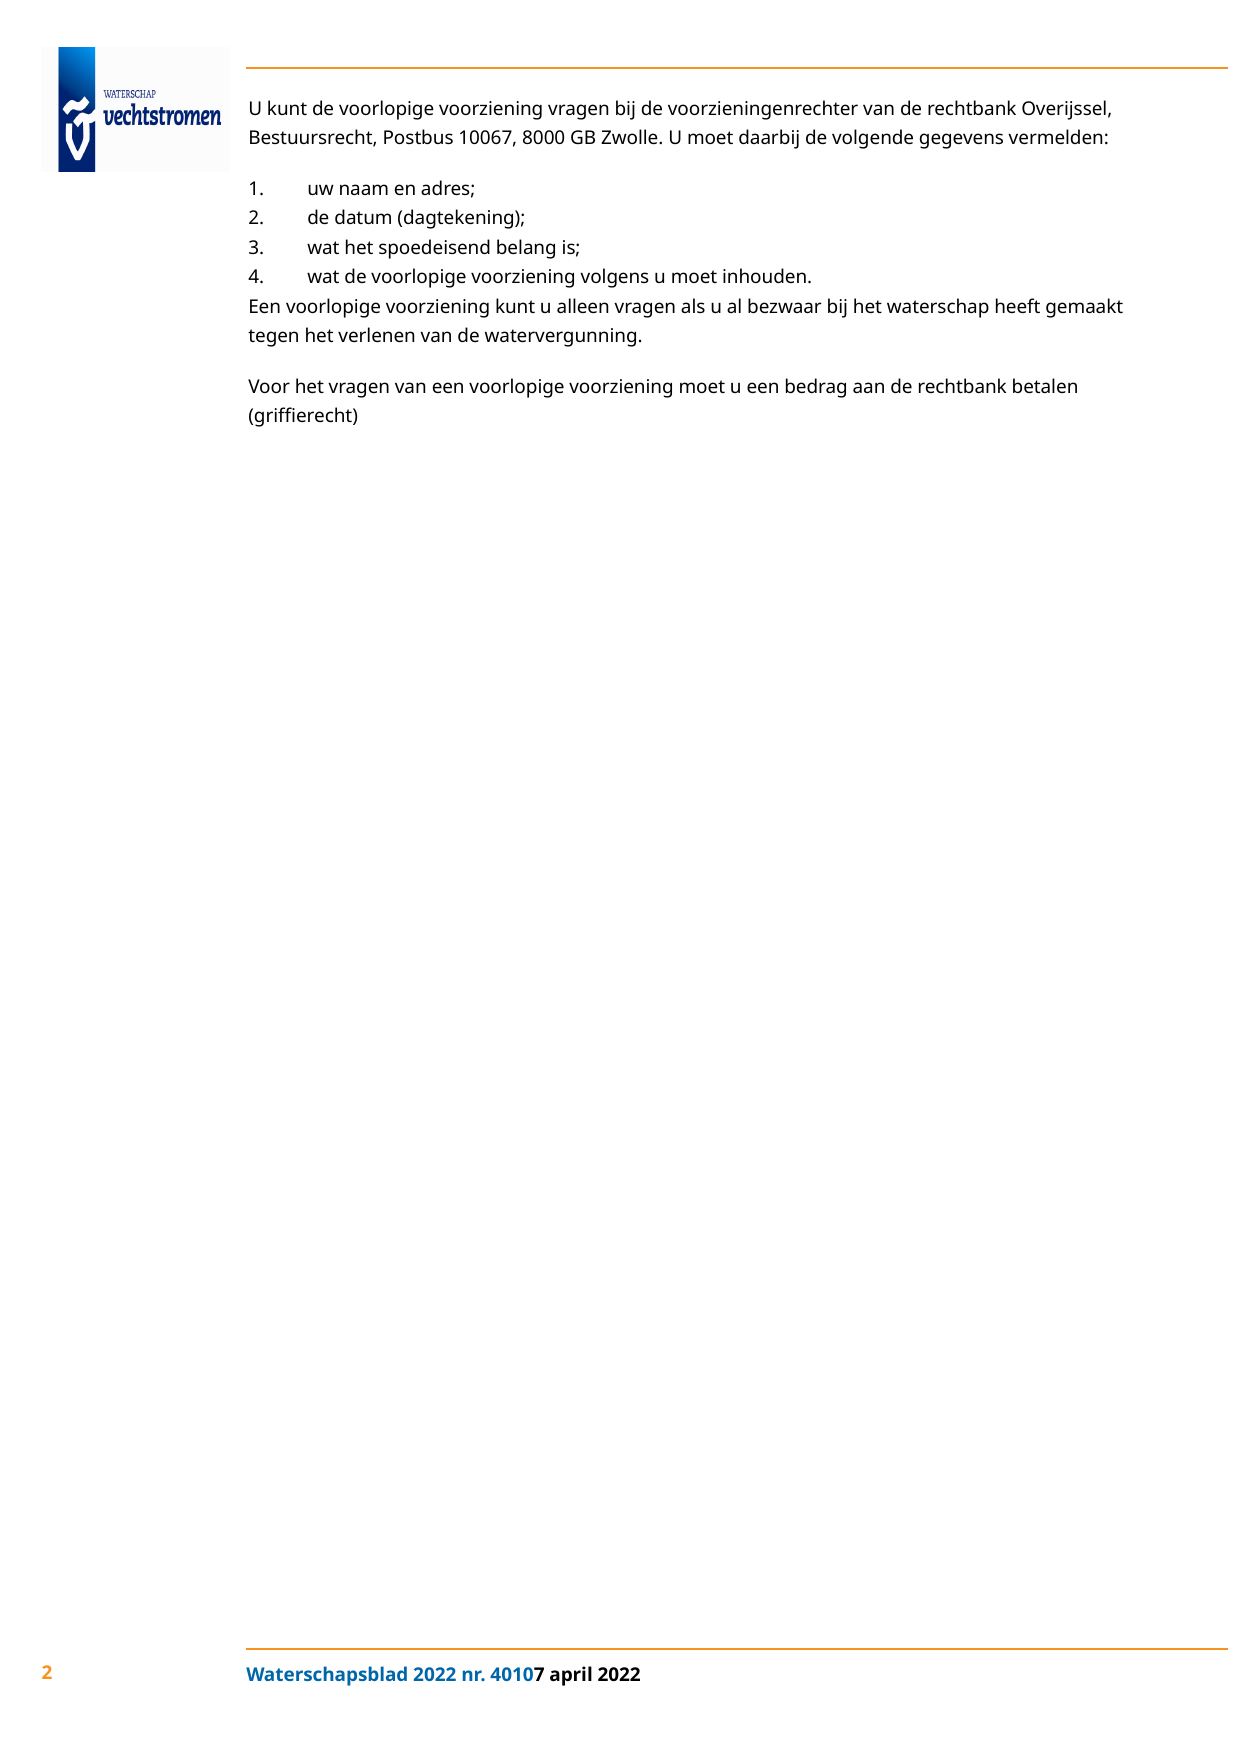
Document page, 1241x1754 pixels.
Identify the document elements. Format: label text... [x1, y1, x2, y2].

list de datum (dagtekening); [248, 204, 1152, 230]
list uw naam en adres; [248, 175, 1152, 201]
list wat het spoedeisend belang is; [248, 234, 1152, 260]
text Voor het vragen van een voorlopige voorziening moet u een bedrag aan de rechtbank betalen (griffierecht) [248, 373, 1152, 428]
text U kunt de voorlopige voorziening vragen bij de voorzieningenrechter van de rechtbank Overijssel, Bestuursrecht, Postbus 10067, 8000 GB Zwolle. U moet daarbij de volgende gegevens vermelden: [248, 95, 1152, 150]
list wat de voorlopige voorziening volgens u moet inhouden. [248, 263, 1152, 289]
text Een voorlopige voorziening kunt u alleen vragen als u al bezwaar bij het waterschap heeft gemaakt tegen het verlenen van de watervergunning. [248, 293, 1152, 348]
picture [41, 47, 231, 172]
